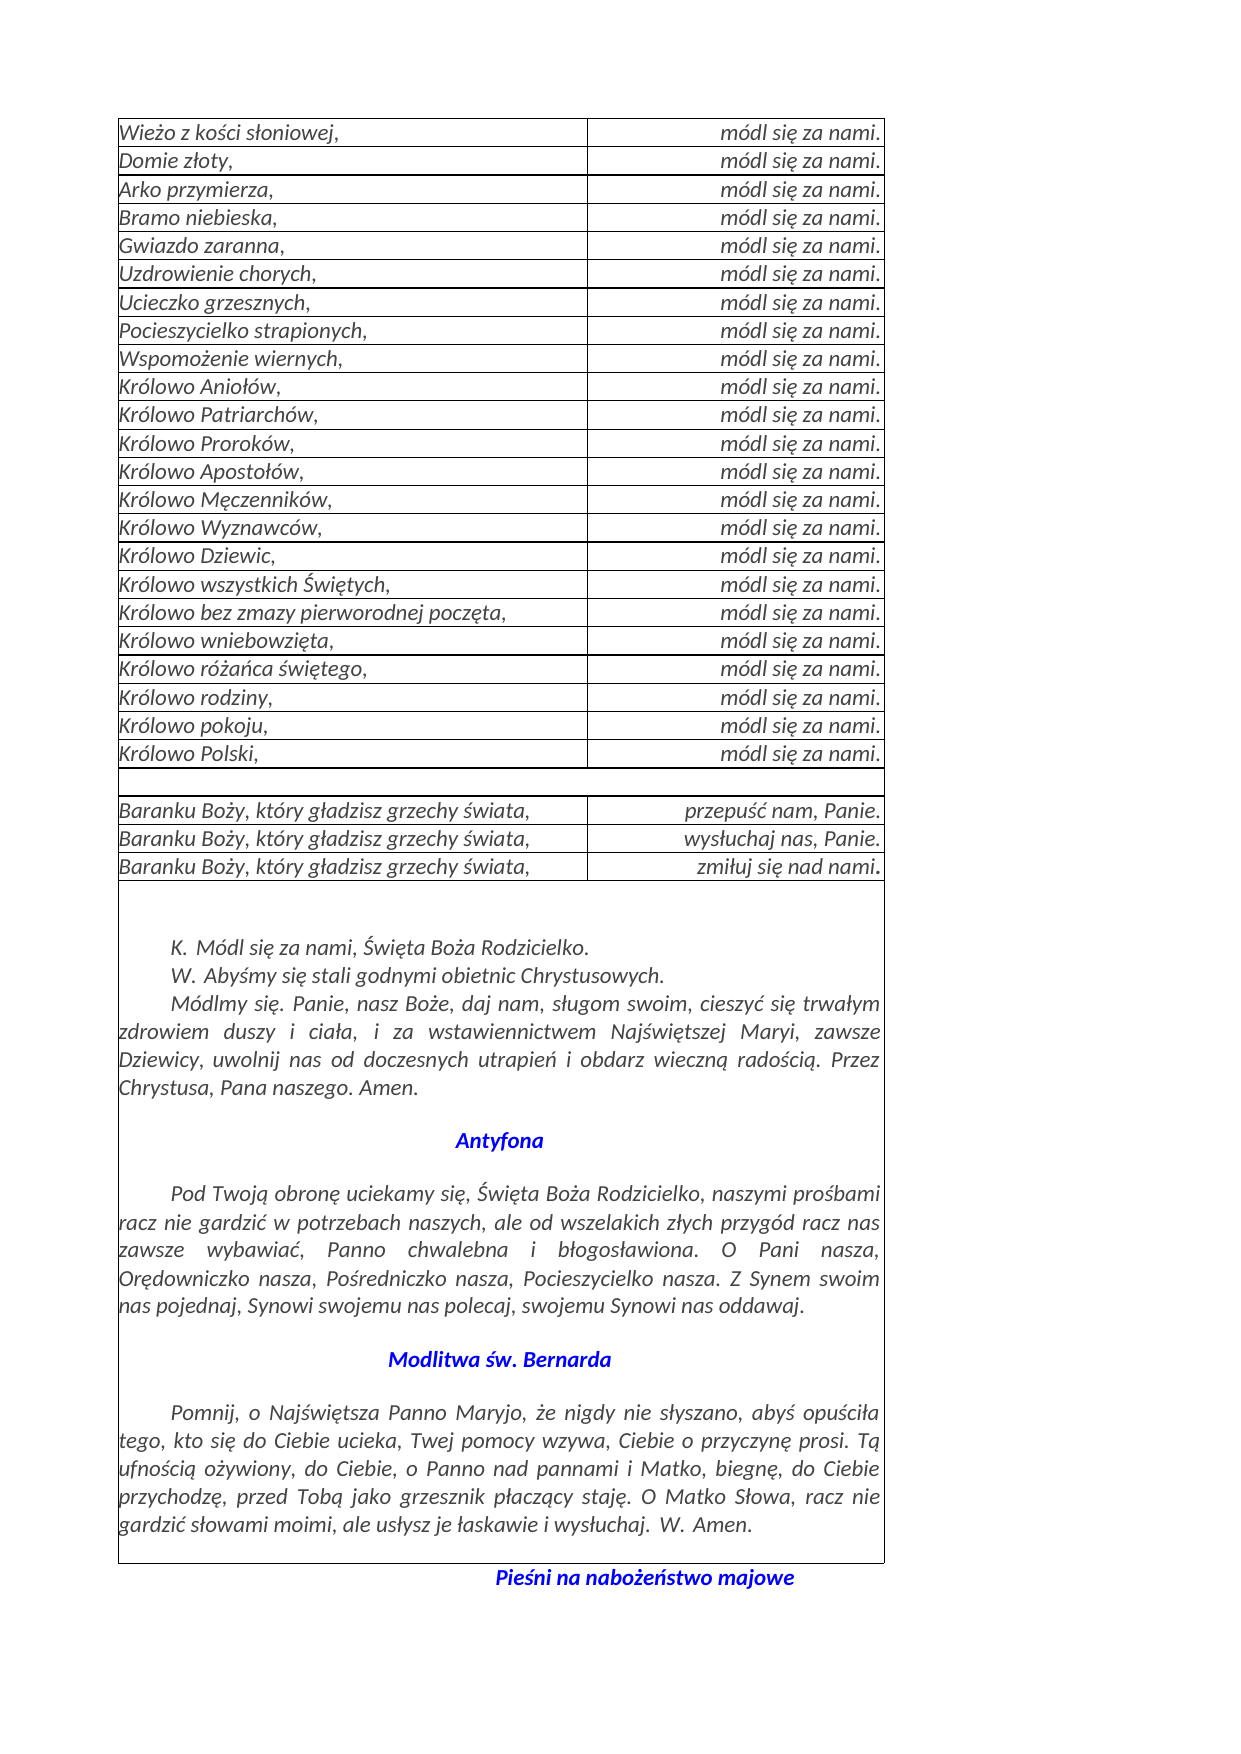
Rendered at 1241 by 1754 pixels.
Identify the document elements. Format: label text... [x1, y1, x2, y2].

table_cell Królowo wszystkich Świętych, [119, 571, 587, 598]
table_cell Domie złoty, [119, 147, 587, 174]
table_cell módl się za nami. [588, 458, 884, 485]
table_cell módl się za nami. [588, 289, 884, 316]
table_cell Królowo Apostołów, [119, 458, 587, 485]
table_cell módl się za nami. [588, 543, 884, 570]
table_cell Królowo Wyznawców, [119, 514, 587, 541]
text Pieśni na nabożeństwo majowe [118, 1563, 1122, 1591]
table_cell módl się za nami. [588, 430, 884, 457]
table_cell Królowo Proroków, [119, 430, 587, 457]
table_cell módl się za nami. [588, 627, 884, 654]
table_cell Ucieczko grzesznych, [119, 289, 587, 316]
table_cell módl się za nami. [588, 176, 884, 203]
table_cell Uzdrowienie chorych, [119, 260, 587, 287]
table_cell módl się za nami. [588, 514, 884, 541]
table_cell módl się za nami. [588, 345, 884, 372]
table_cell Królowo Polski, [119, 740, 587, 767]
table_cell Królowo Męczenników, [119, 486, 587, 513]
table_cell Królowo pokoju, [119, 712, 587, 739]
table_cell módl się za nami. [588, 119, 884, 146]
table_cell módl się za nami. [588, 599, 884, 626]
table_cell [119, 769, 884, 795]
table_cell módl się za nami. [588, 712, 884, 739]
table_cell Baranku Boży, który gładzisz grzechy świata, [119, 825, 587, 852]
table_cell módl się za nami. [588, 204, 884, 231]
table_cell wysłuchaj nas, Panie. [588, 825, 884, 852]
table_cell przepuść nam, Panie. [588, 797, 884, 824]
table_cell Baranku Boży, który gładzisz grzechy świata, [119, 797, 587, 824]
table_cell Królowo wniebowzięta, [119, 627, 587, 654]
table_cell Arko przymierza, [119, 176, 587, 203]
table_cell Królowo Aniołów, [119, 373, 587, 400]
table_cell módl się za nami. [588, 401, 884, 429]
table_cell Gwiazdo zaranna, [119, 232, 587, 259]
table_cell módl się za nami. [588, 656, 884, 683]
table_cell módl się za nami. [588, 486, 884, 513]
table_cell Wieżo z kości słoniowej, [119, 119, 587, 146]
table_cell Pocieszycielko strapionych, [119, 317, 587, 344]
table_cell Baranku Boży, który gładzisz grzechy świata, [119, 853, 587, 880]
table_cell Królowo bez zmazy pierworodnej poczęta, [119, 599, 587, 626]
table_cell Królowo rodziny, [119, 684, 587, 711]
table_cell módl się za nami. [588, 740, 884, 767]
table_cell Królowo Patriarchów, [119, 401, 587, 429]
table_cell módl się za nami. [588, 373, 884, 400]
table_cell módl się za nami. [588, 684, 884, 711]
table_cell K. Módl się za nami, Święta Boża Rodzicielko. W. Abyśmy się stali godnymi obietnic Chrystusowych. Módlmy się. Panie, nasz Boże, daj nam, sługom swoim, cieszyć się trwałym zdrowiem duszy i ciała, i za wstawiennictwem Najświętszej Maryi, zawsze Dziewicy, uwolnij nas od doczesnych utrapień i obdarz wieczną radością. Przez Chrystusa, Pana naszego. Amen. Antyfona Pod Twoją obronę uciekamy się, Święta Boża Rodzicielko, naszymi prośbami racz nie gardzić w potrzebach naszych, ale od wszelakich złych przygód racz nas zawsze wybawiać, Panno chwalebna i błogosławiona. O Pani nasza, Orędowniczko nasza, Pośredniczko nasza, Pocieszycielko nasza. Z Synem swoim nas pojednaj, Synowi swojemu nas polecaj, swojemu Synowi nas oddawaj. Modlitwa św. Bernarda Pomnij, o Najświętsza Panno Maryjo, że nigdy nie słyszano, abyś opuściła tego, kto się do Ciebie ucieka, Twej pomocy wzywa, Ciebie o przyczynę prosi. Tą ufnością ożywiony, do Ciebie, o Panno nad pannami i Matko, biegnę, do Ciebie przychodzę, przed Tobą jako grzesznik płaczący staję. O Matko Słowa, racz nie gardzić słowami moimi, ale usłysz je łaskawie i wysłuchaj. W. Amen. [119, 881, 884, 1563]
table_cell Królowo Dziewic, [119, 543, 587, 570]
table_cell módl się za nami. [588, 147, 884, 174]
table_cell Królowo różańca świętego, [119, 656, 587, 683]
table_cell Wspomożenie wiernych, [119, 345, 587, 372]
table_cell zmiłuj się nad nami. [588, 853, 884, 880]
table_cell módl się za nami. [588, 260, 884, 287]
table_cell módl się za nami. [588, 317, 884, 344]
table_cell módl się za nami. [588, 232, 884, 259]
table_cell Bramo niebieska, [119, 204, 587, 231]
table_cell módl się za nami. [588, 571, 884, 598]
